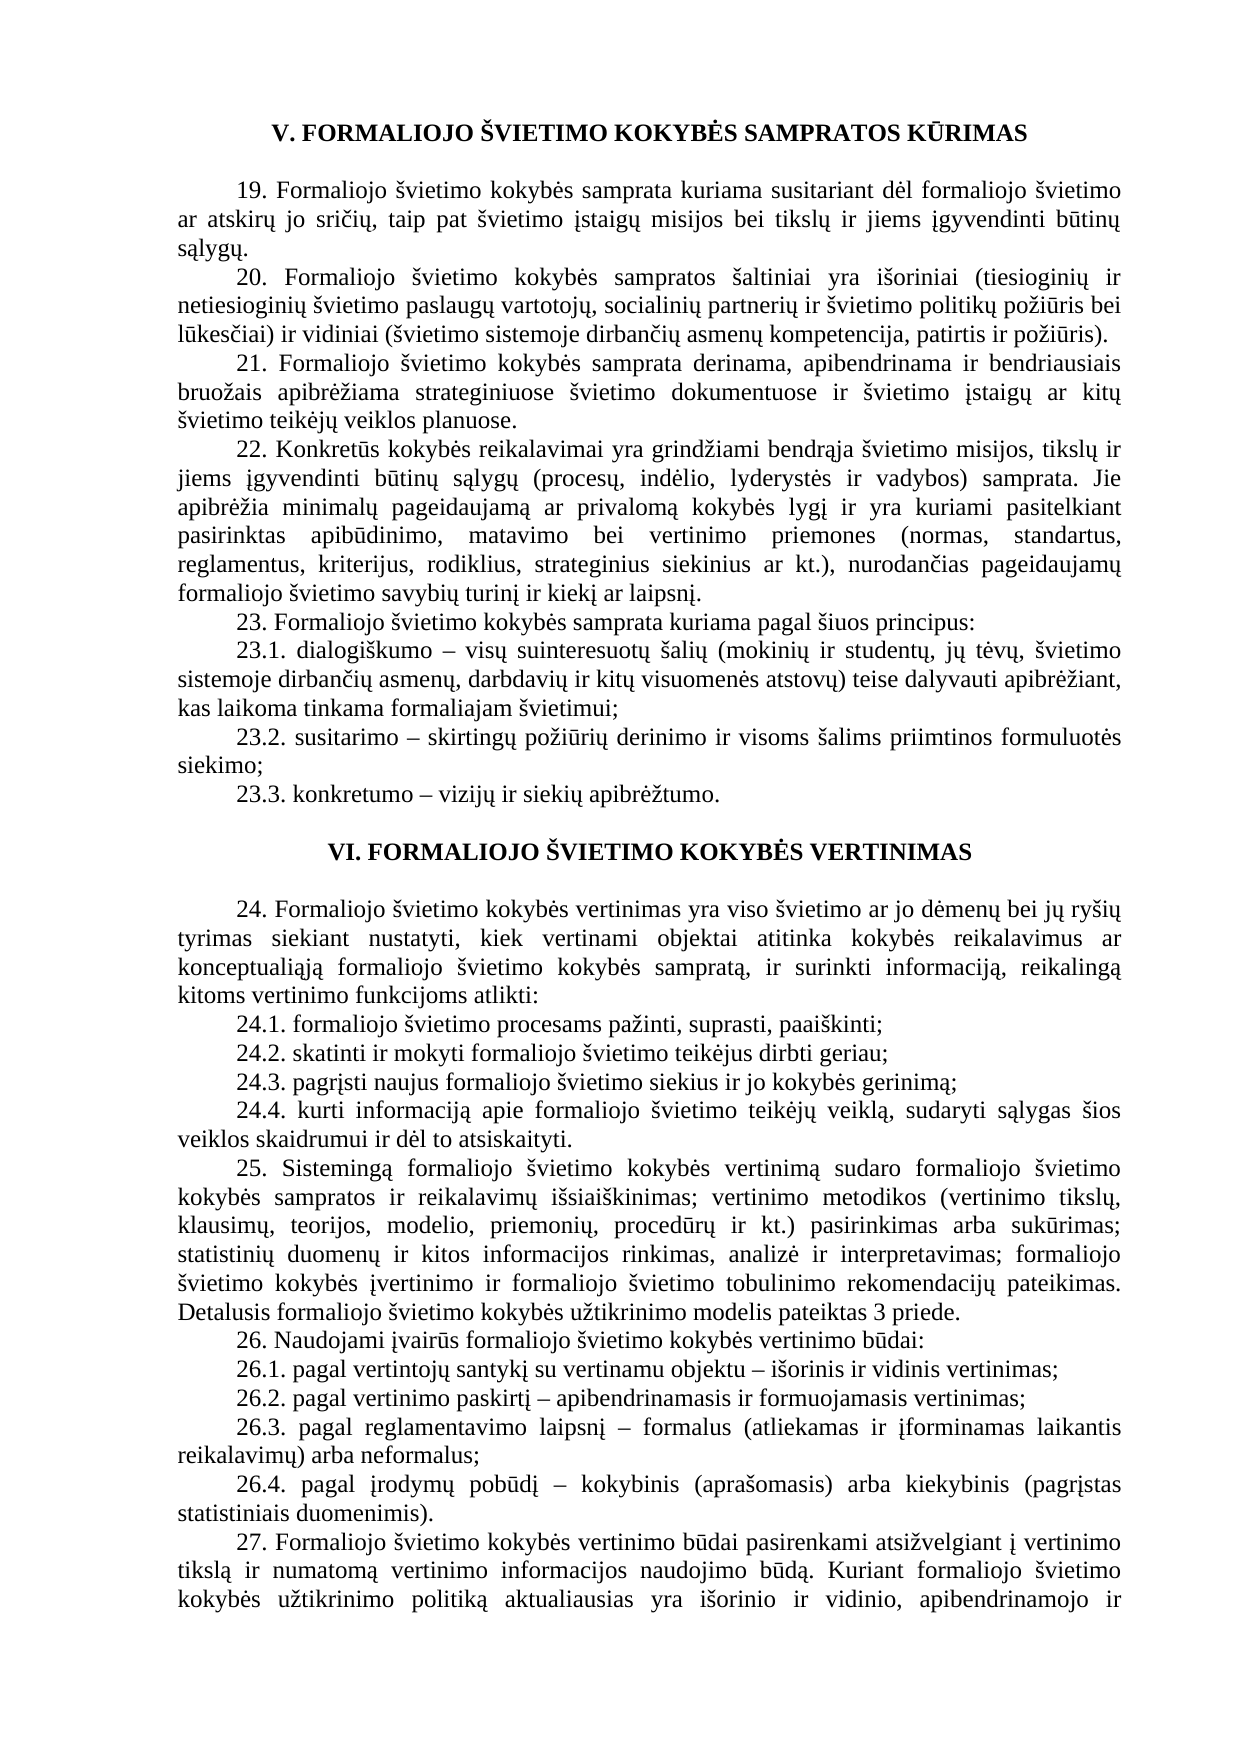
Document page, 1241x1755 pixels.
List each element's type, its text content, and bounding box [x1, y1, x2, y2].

text 27. Formaliojo švietimo kokybės vertinimo būdai pasirenkami atsižvelgiant į vertinimo tikslą ir numatomą vertinimo informacijos naudojimo būdą. Kuriant formaliojo švietimo kokybės užtikrinimo politiką aktualiausias yra išorinio ir vidinio, apibendrinamojo ir [177, 1527, 1122, 1613]
text V. FORMALIOJO ŠVIETIMO KOKYBĖS SAMPRATOS KŪRIMAS [177, 118, 1122, 147]
text 25. Sistemingą formaliojo švietimo kokybės vertinimą sudaro formaliojo švietimo kokybės sampratos ir reikalavimų išsiaiškinimas; vertinimo metodikos (vertinimo tikslų, klausimų, teorijos, modelio, priemonių, procedūrų ir kt.) pasirinkimas arba sukūrimas; statistinių duomenų ir kitos informacijos rinkimas, analizė ir interpretavimas; formaliojo švietimo kokybės įvertinimo ir formaliojo švietimo tobulinimo rekomendacijų pateikimas. Detalusis formaliojo švietimo kokybės užtikrinimo modelis pateiktas 3 priede. [177, 1153, 1122, 1326]
text 21. Formaliojo švietimo kokybės samprata derinama, apibendrinama ir bendriausiais bruožais apibrėžiama strateginiuose švietimo dokumentuose ir švietimo įstaigų ar kitų švietimo teikėjų veiklos planuose. [177, 348, 1122, 434]
text 26.2. pagal vertinimo paskirtį – apibendrinamasis ir formuojamasis vertinimas; [177, 1383, 1122, 1412]
text 20. Formaliojo švietimo kokybės sampratos šaltiniai yra išoriniai (tiesioginių ir netiesioginių švietimo paslaugų vartotojų, socialinių partnerių ir švietimo politikų požiūris bei lūkesčiai) ir vidiniai (švietimo sistemoje dirbančių asmenų kompetencija, patirtis ir požiūris). [177, 262, 1122, 348]
text 19. Formaliojo švietimo kokybės samprata kuriama susitariant dėl formaliojo švietimo ar atskirų jo sričių, taip pat švietimo įstaigų misijos bei tikslų ir jiems įgyvendinti būtinų sąlygų. [177, 176, 1122, 262]
text 24.2. skatinti ir mokyti formaliojo švietimo teikėjus dirbti geriau; [177, 1038, 1122, 1067]
text 26.1. pagal vertintojų santykį su vertinamu objektu – išorinis ir vidinis vertinimas; [177, 1354, 1122, 1383]
text 26. Naudojami įvairūs formaliojo švietimo kokybės vertinimo būdai: [177, 1326, 1122, 1354]
text 26.4. pagal įrodymų pobūdį – kokybinis (aprašomasis) arba kiekybinis (pagrįstas statistiniais duomenimis). [177, 1469, 1122, 1527]
text 23. Formaliojo švietimo kokybės samprata kuriama pagal šiuos principus: [177, 607, 1122, 636]
text VI. FORMALIOJO ŠVIETIMO KOKYBĖS VERTINIMAS [177, 837, 1122, 866]
text 22. Konkretūs kokybės reikalavimai yra grindžiami bendrąja švietimo misijos, tikslų ir jiems įgyvendinti būtinų sąlygų (procesų, indėlio, lyderystės ir vadybos) samprata. Jie apibrėžia minimalų pageidaujamą ar privalomą kokybės lygį ir yra kuriami pasitelkiant pasirinktas apibūdinimo, matavimo bei vertinimo priemones (normas, standartus, reglamentus, kriterijus, rodiklius, strateginius siekinius ar kt.), nurodančias pageidaujamų formaliojo švietimo savybių turinį ir kiekį ar laipsnį. [177, 434, 1122, 607]
text 24.3. pagrįsti naujus formaliojo švietimo siekius ir jo kokybės gerinimą; [177, 1067, 1122, 1096]
text 24.4. kurti informaciją apie formaliojo švietimo teikėjų veiklą, sudaryti sąlygas šios veiklos skaidrumui ir dėl to atsiskaityti. [177, 1096, 1122, 1153]
text 23.3. konkretumo – vizijų ir siekių apibrėžtumo. [177, 779, 1122, 808]
text 24. Formaliojo švietimo kokybės vertinimas yra viso švietimo ar jo dėmenų bei jų ryšių tyrimas siekiant nustatyti, kiek vertinami objektai atitinka kokybės reikalavimus ar konceptualiąją formaliojo švietimo kokybės sampratą, ir surinkti informaciją, reikalingą kitoms vertinimo funkcijoms atlikti: [177, 894, 1122, 1009]
text 23.2. susitarimo – skirtingų požiūrių derinimo ir visoms šalims priimtinos formuluotės siekimo; [177, 722, 1122, 779]
text 23.1. dialogiškumo – visų suinteresuotų šalių (mokinių ir studentų, jų tėvų, švietimo sistemoje dirbančių asmenų, darbdavių ir kitų visuomenės atstovų) teise dalyvauti apibrėžiant, kas laikoma tinkama formaliajam švietimui; [177, 636, 1122, 722]
text 24.1. formaliojo švietimo procesams pažinti, suprasti, paaiškinti; [177, 1009, 1122, 1038]
text 26.3. pagal reglamentavimo laipsnį – formalus (atliekamas ir įforminamas laikantis reikalavimų) arba neformalus; [177, 1412, 1122, 1469]
